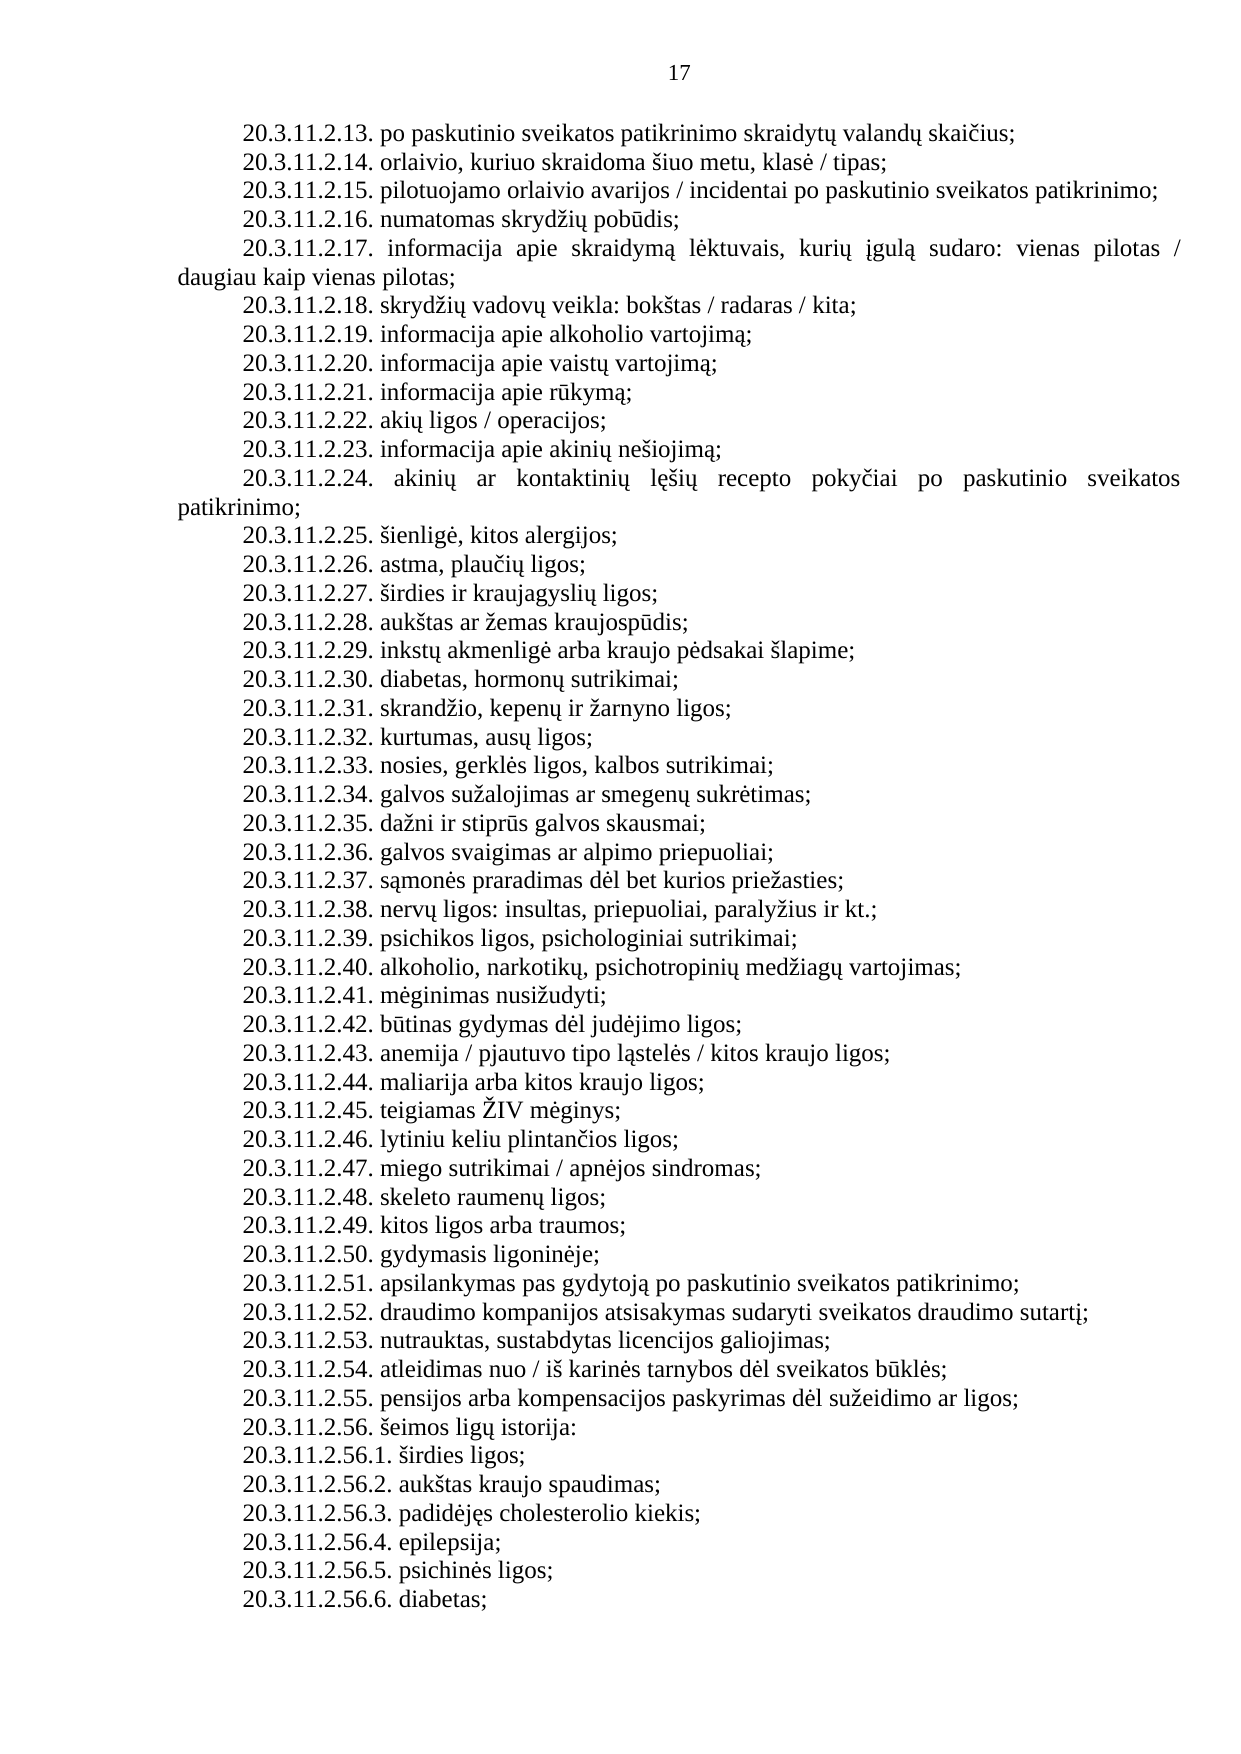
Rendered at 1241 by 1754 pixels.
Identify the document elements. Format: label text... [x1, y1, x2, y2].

text 20.3.11.2.53. nutrauktas, sustabdytas licencijos galiojimas; [177, 1326, 1181, 1354]
text 20.3.11.2.20. informacija apie vaistų vartojimą; [177, 348, 1181, 377]
text 20.3.11.2.28. aukštas ar žemas kraujospūdis; [177, 607, 1181, 636]
text 20.3.11.2.55. pensijos arba kompensacijos paskyrimas dėl sužeidimo ar ligos; [177, 1383, 1181, 1412]
text 20.3.11.2.46. lytiniu keliu plintančios ligos; [177, 1124, 1181, 1153]
text 20.3.11.2.30. diabetas, hormonų sutrikimai; [177, 664, 1181, 693]
text 20.3.11.2.15. pilotuojamo orlaivio avarijos / incidentai po paskutinio sveikatos patikrinimo; [177, 176, 1181, 204]
text 20.3.11.2.56. šeimos ligų istorija: [177, 1412, 1181, 1441]
text 20.3.11.2.52. draudimo kompanijos atsisakymas sudaryti sveikatos draudimo sutartį; [177, 1297, 1181, 1326]
text 20.3.11.2.14. orlaivio, kuriuo skraidoma šiuo metu, klasė / tipas; [177, 147, 1181, 176]
text 20.3.11.2.50. gydymasis ligoninėje; [177, 1239, 1181, 1268]
text 20.3.11.2.44. maliarija arba kitos kraujo ligos; [177, 1067, 1181, 1096]
text 20.3.11.2.40. alkoholio, narkotikų, psichotropinių medžiagų vartojimas; [177, 952, 1181, 981]
text 20.3.11.2.26. astma, plaučių ligos; [177, 549, 1181, 578]
text 20.3.11.2.21. informacija apie rūkymą; [177, 377, 1181, 406]
text 20.3.11.2.34. galvos sužalojimas ar smegenų sukrėtimas; [177, 779, 1181, 808]
text 20.3.11.2.39. psichikos ligos, psichologiniai sutrikimai; [177, 923, 1181, 952]
text 20.3.11.2.42. būtinas gydymas dėl judėjimo ligos; [177, 1009, 1181, 1038]
text 20.3.11.2.33. nosies, gerklės ligos, kalbos sutrikimai; [177, 751, 1181, 779]
text 20.3.11.2.45. teigiamas ŽIV mėginys; [177, 1096, 1181, 1124]
text 20.3.11.2.37. sąmonės praradimas dėl bet kurios priežasties; [177, 866, 1181, 894]
text 20.3.11.2.38. nervų ligos: insultas, priepuoliai, paralyžius ir kt.; [177, 894, 1181, 923]
text 20.3.11.2.43. anemija / pjautuvo tipo ląstelės / kitos kraujo ligos; [177, 1038, 1181, 1067]
text 20.3.11.2.47. miego sutrikimai / apnėjos sindromas; [177, 1153, 1181, 1182]
text 20.3.11.2.54. atleidimas nuo / iš karinės tarnybos dėl sveikatos būklės; [177, 1354, 1181, 1383]
text 20.3.11.2.24. akinių ar kontaktinių lęšių recepto pokyčiai po paskutinio sveikatos patikrinimo; [177, 463, 1181, 521]
text 20.3.11.2.56.1. širdies ligos; [177, 1441, 1181, 1469]
text 20.3.11.2.35. dažni ir stiprūs galvos skausmai; [177, 808, 1181, 837]
text 20.3.11.2.48. skeleto raumenų ligos; [177, 1182, 1181, 1211]
text 20.3.11.2.18. skrydžių vadovų veikla: bokštas / radaras / kita; [177, 291, 1181, 319]
text 20.3.11.2.22. akių ligos / operacijos; [177, 406, 1181, 434]
text 20.3.11.2.51. apsilankymas pas gydytoją po paskutinio sveikatos patikrinimo; [177, 1268, 1181, 1297]
text 20.3.11.2.56.2. aukštas kraujo spaudimas; [177, 1469, 1181, 1498]
text 20.3.11.2.56.4. epilepsija; [177, 1527, 1181, 1556]
text 20.3.11.2.16. numatomas skrydžių pobūdis; [177, 204, 1181, 233]
text 20.3.11.2.27. širdies ir kraujagyslių ligos; [177, 578, 1181, 607]
text 20.3.11.2.31. skrandžio, kepenų ir žarnyno ligos; [177, 693, 1181, 722]
text 20.3.11.2.17. informacija apie skraidymą lėktuvais, kurių įgulą sudaro: vienas pilotas / daugiau kaip vienas pilotas; [177, 233, 1181, 291]
text 20.3.11.2.56.3. padidėjęs cholesterolio kiekis; [177, 1498, 1181, 1527]
text 20.3.11.2.25. šienligė, kitos alergijos; [177, 521, 1181, 549]
text 20.3.11.2.41. mėginimas nusižudyti; [177, 981, 1181, 1009]
text 20.3.11.2.36. galvos svaigimas ar alpimo priepuoliai; [177, 837, 1181, 866]
text 20.3.11.2.23. informacija apie akinių nešiojimą; [177, 434, 1181, 463]
text 20.3.11.2.19. informacija apie alkoholio vartojimą; [177, 319, 1181, 348]
text 20.3.11.2.49. kitos ligos arba traumos; [177, 1211, 1181, 1239]
text 20.3.11.2.56.5. psichinės ligos; [177, 1556, 1181, 1584]
text 20.3.11.2.13. po paskutinio sveikatos patikrinimo skraidytų valandų skaičius; [177, 118, 1181, 147]
text 20.3.11.2.56.6. diabetas; [177, 1584, 1181, 1613]
text 20.3.11.2.32. kurtumas, ausų ligos; [177, 722, 1181, 751]
text 20.3.11.2.29. inkstų akmenligė arba kraujo pėdsakai šlapime; [177, 636, 1181, 664]
